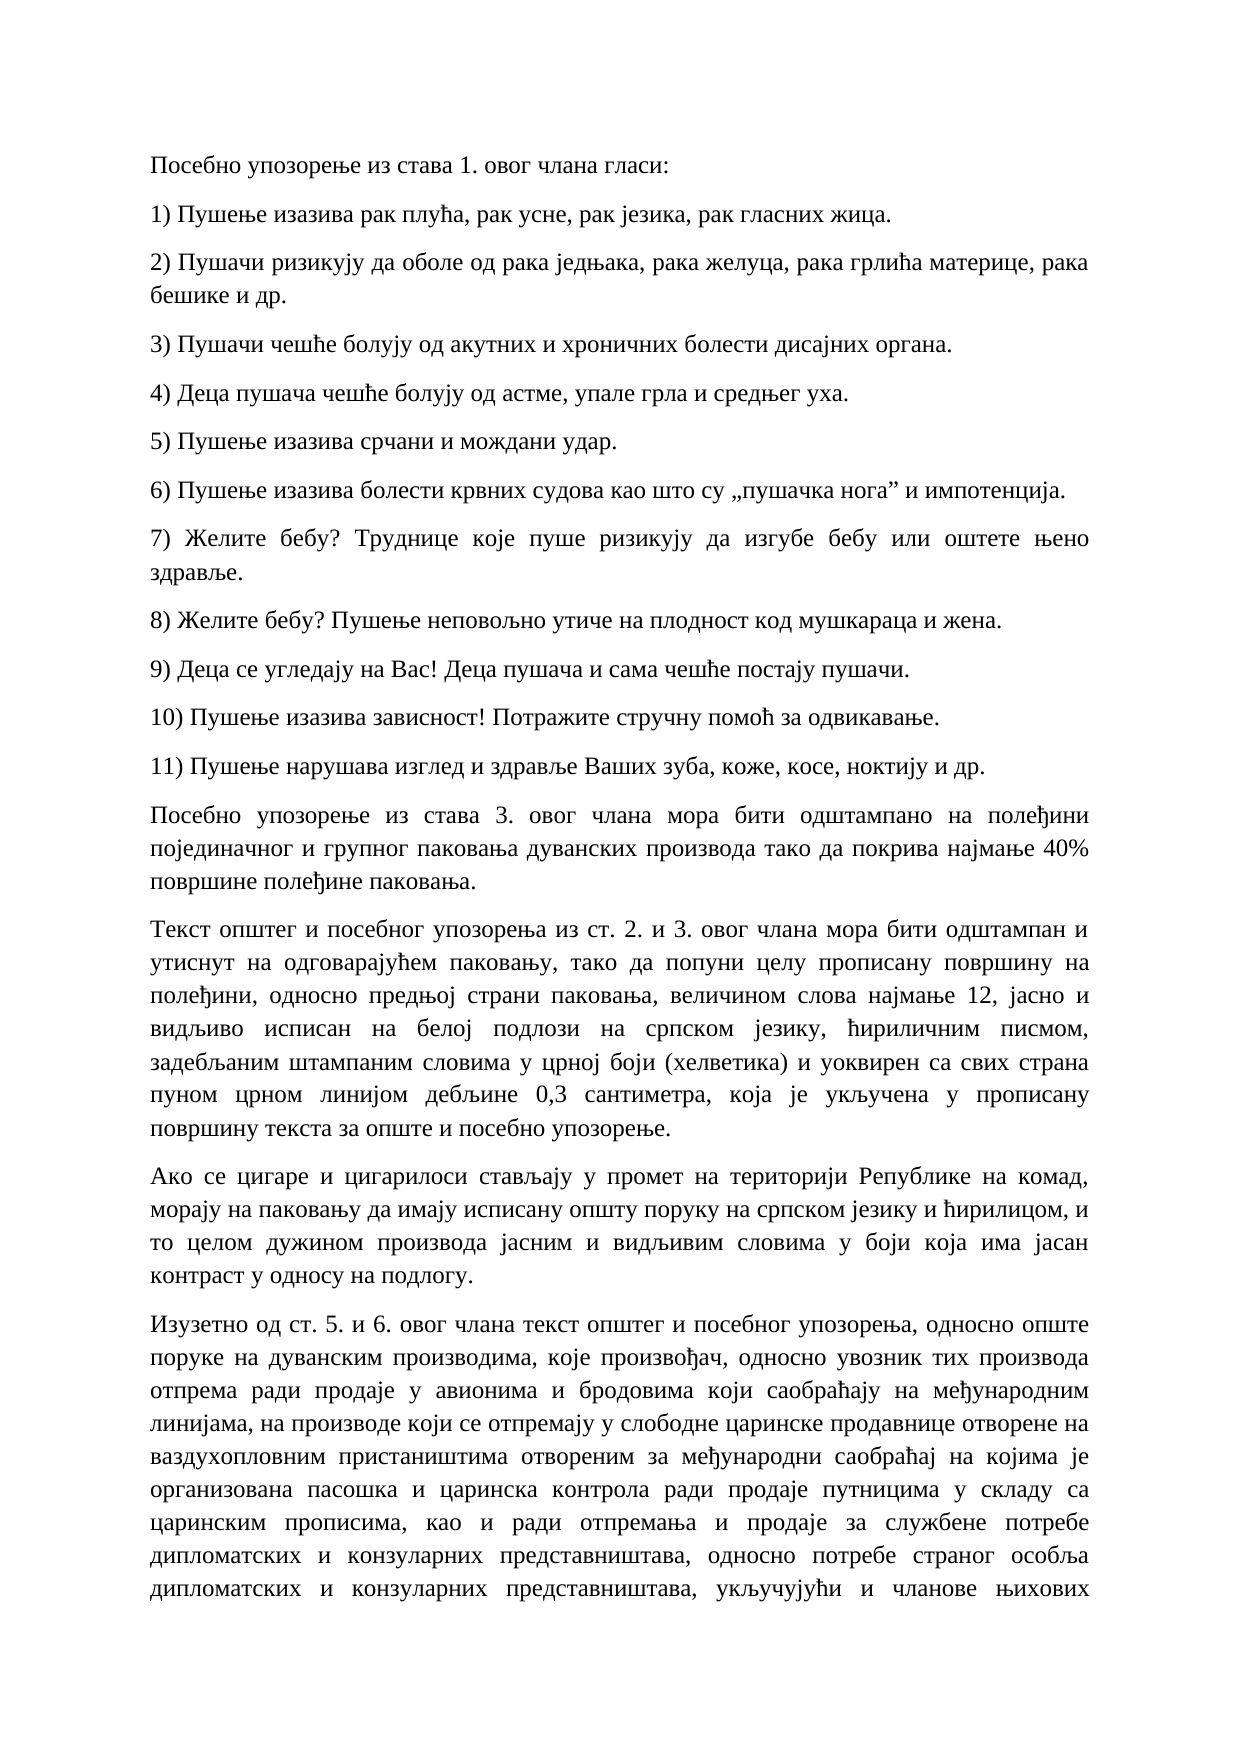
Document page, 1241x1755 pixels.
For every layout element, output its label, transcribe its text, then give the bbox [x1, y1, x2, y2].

text 7) Желите бебу? Труднице које пуше ризикују да изгубе бебу или оштете њено здравље. [150, 523, 1090, 585]
text Изузетно од ст. 5. и 6. овог члана текст општег и посебног упозорења, односно опште поруке на дуванским производима, које произвођач, односно увозник тих производа отпрема ради продаје у авионима и бродовима који саобраћају на међународним линијама, на производе који се отпремају у слободне царинске продавнице отворене на ваздухопловним пристаништима отвoреним за међународни саобраћај на којима је организована пасошка и царинска контрола ради продаје путницима у складу са царинским прописима, као и ради отпремања и продаје за службене потребе дипломатских и конзуларних представништава, односно потребе страног особља дипломатских и конзуларних представништава, укључујући и чланове њихових [150, 1309, 1090, 1602]
text 2) Пушачи ризикују да оболе од рака једњака, рака желуца, рака грлића материце, рака бешике и др. [150, 247, 1090, 309]
text 4) Деца пушача чешће болују од астме, упале грла и средњег уха. [150, 378, 1090, 406]
text 8) Желите бебу? Пушење неповољно утиче на плодност код мушкараца и жена. [150, 605, 1090, 634]
text 3) Пушачи чешће болују од акутних и хроничних болести дисајних органа. [150, 329, 1090, 358]
text 9) Деца се угледају на Вас! Деца пушача и сама чешће постају пушачи. [150, 654, 1090, 683]
text Посебно упозорење из става 1. овог члана гласи: [150, 150, 1090, 179]
text 6) Пушење изазива болести крвних судова као што су „пушачка нога” и импотенција. [150, 475, 1090, 504]
text 10) Пушење изазива зависност! Потражите стручну помоћ за одвикавање. [150, 702, 1090, 731]
text 5) Пушење изазива срчани и мождани удар. [150, 426, 1090, 455]
text Ако се цигаре и цигарилоси стављају у промет на територији Републике на комад, морају на паковању да имају исписану општу поруку на српском језику и ћирилицом, и то целом дужином производа јасним и видљивим словима у боји која има јасан контраст у односу на подлогу. [150, 1161, 1090, 1289]
text 11) Пушење нарушава изглед и здравље Ваших зуба, коже, косе, ноктију и др. [150, 751, 1090, 780]
text Посебно упозорење из става 3. овог члана мора бити одштампано на полеђини појединачног и групног паковања дуванских производа тако да покрива најмање 40% површине полеђине паковања. [150, 800, 1090, 894]
text Текст општег и посебног упозорења из ст. 2. и 3. овог члана мора бити одштампан и утиснут на одговарајућем паковању, тако да попуни целу прописану површину на полеђини, односно предњој страни паковања, величином слова најмање 12, јасно и видљиво исписан на белој подлози на српском језику, ћириличним писмом, задебљаним штампаним словима у црној боји (хелветика) и уоквирен са свих страна пуном црном линијом дебљине 0,3 сантиметра, која је укључена у прописану површину текста за опште и посебно упозорење. [150, 914, 1090, 1141]
text 1) Пушење изазива рак плућа, рак усне, рак језика, рак гласних жица. [150, 199, 1090, 227]
